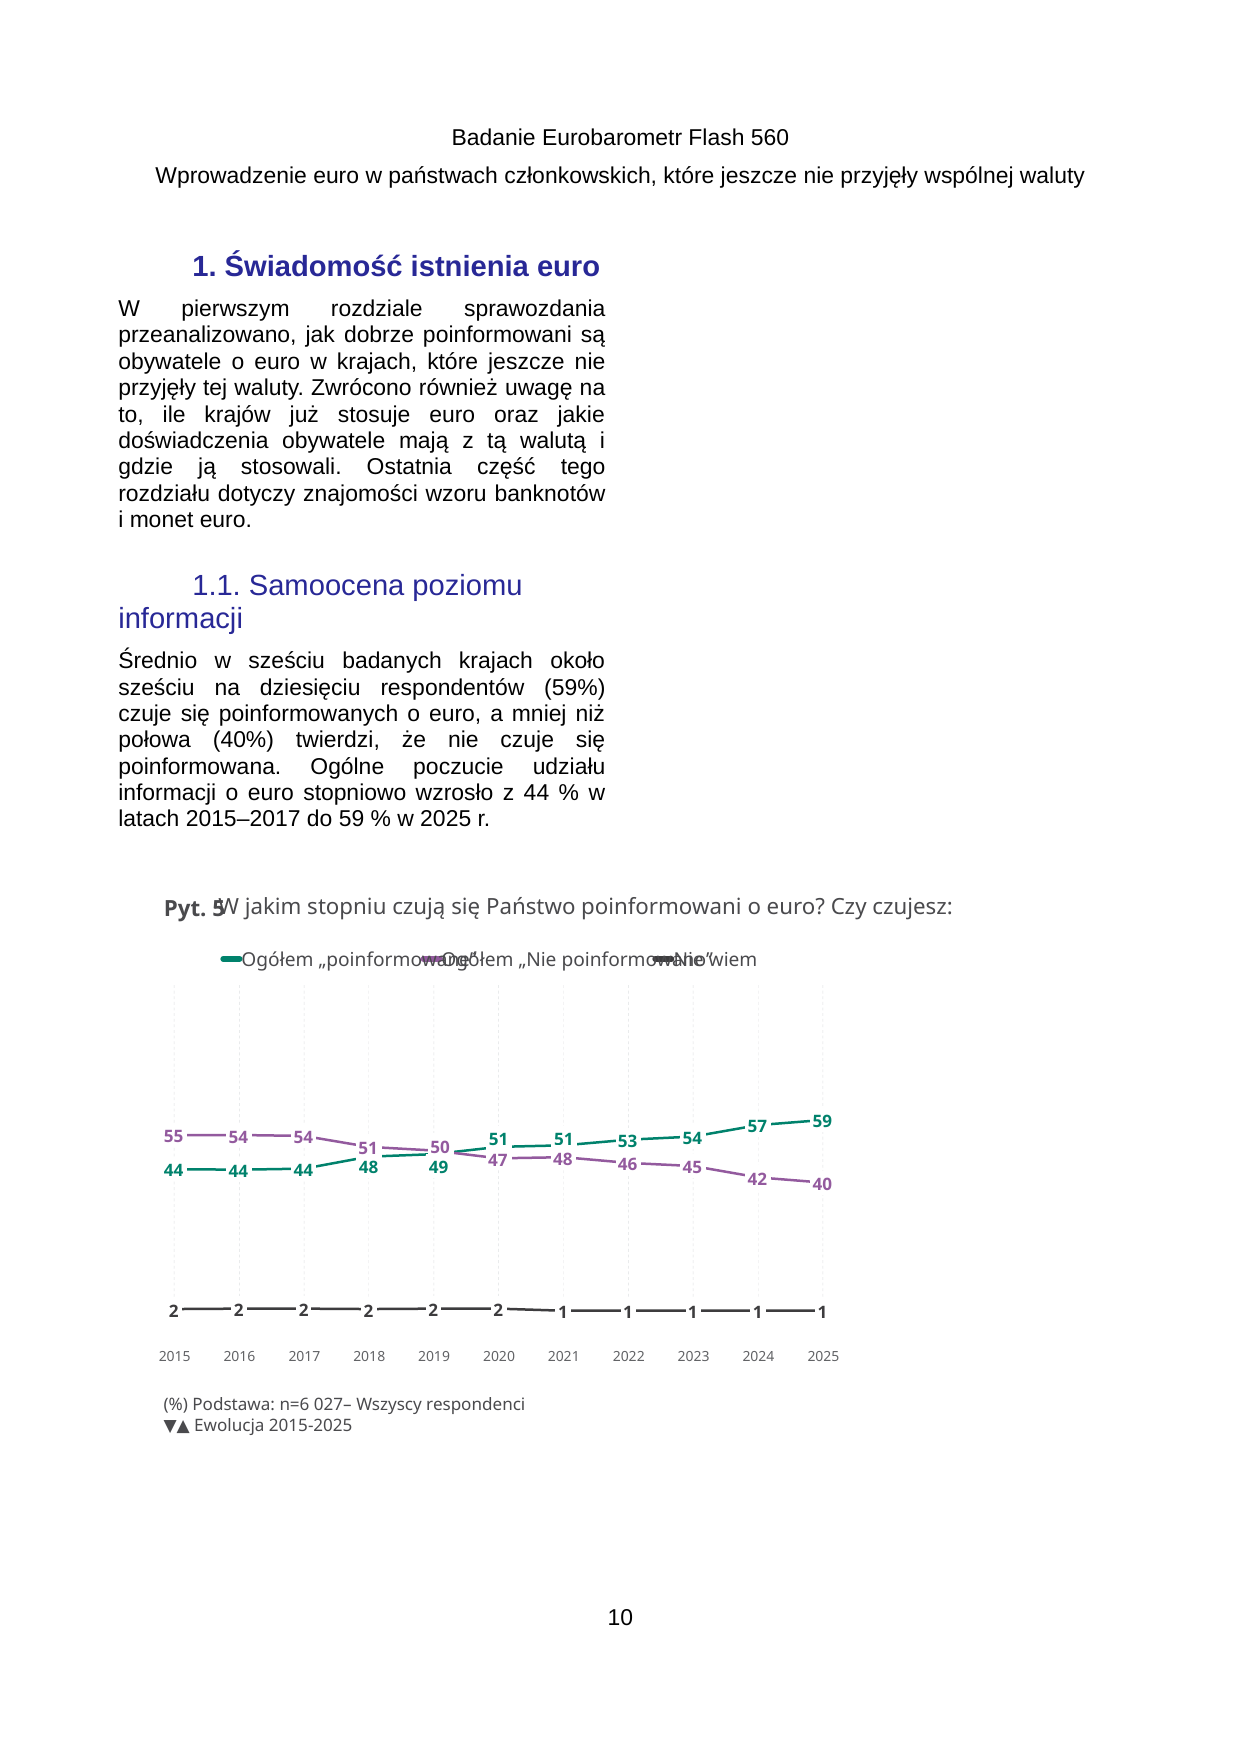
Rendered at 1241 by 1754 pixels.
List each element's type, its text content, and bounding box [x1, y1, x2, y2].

subtitle 1. Świadomość istnienia euro [118, 249, 605, 283]
text Średnio w sześciu badanych krajach około sześciu na dziesięciu respondentów (59%) czuje się poinformowanych o euro, a mniej niż połowa (40%) twierdzi, że nie czuje się poinformowana. Ogólne poczucie udziału informacji o euro stopniowo wzrosło z 44 % w latach 2015–2017 do 59 % w 2025 r. [118, 647, 605, 832]
text W pierwszym rozdziale sprawozdania przeanalizowano, jak dobrze poinformowani są obywatele o euro w krajach, które jeszcze nie przyjęły tej waluty. Zwrócono również uwagę na to, ile krajów już stosuje euro oraz jakie doświadczenia obywatele mają z tą walutą i gdzie ją stosowali. Ostatnia część tego rozdziału dotyczy znajomości wzoru banknotów i monet euro. [118, 295, 605, 532]
subtitle 1.1. Samoocena poziomu informacji [118, 568, 605, 635]
